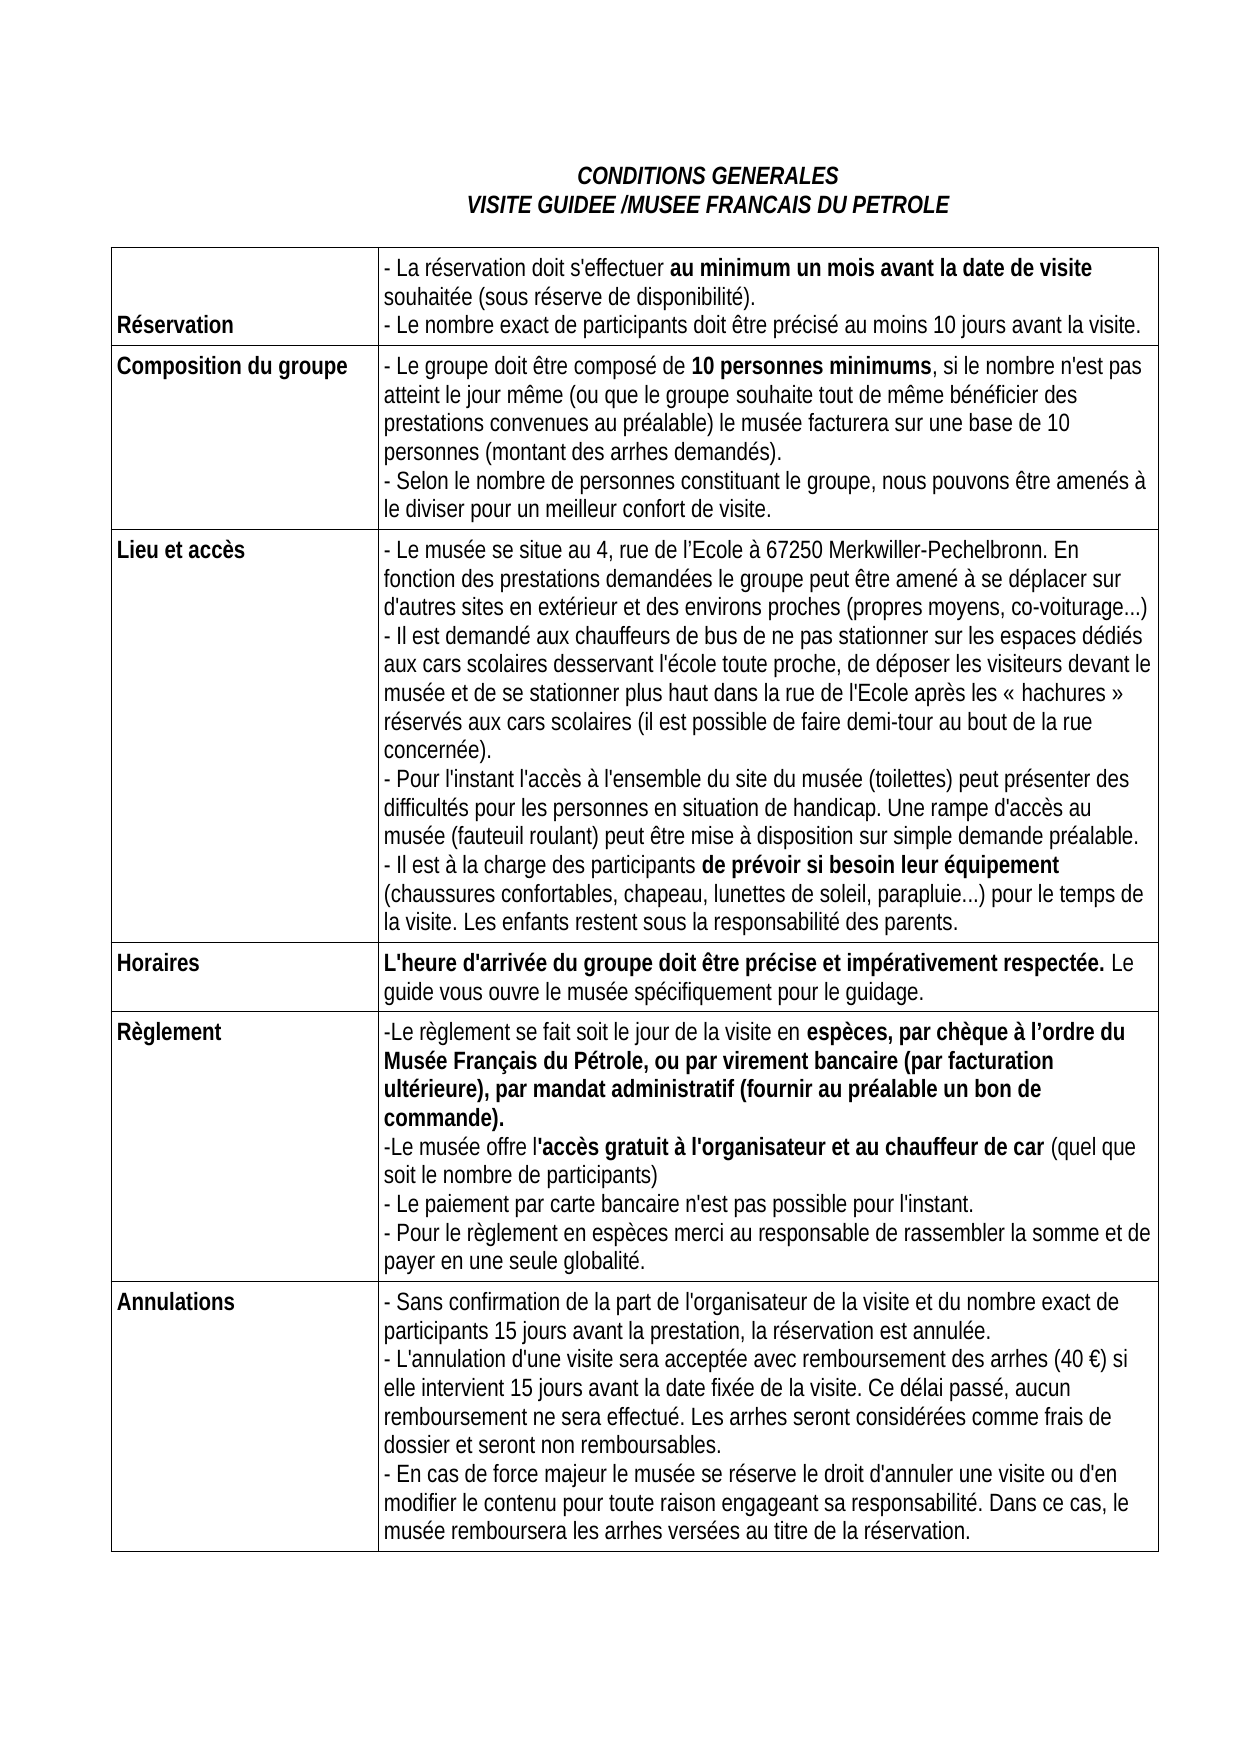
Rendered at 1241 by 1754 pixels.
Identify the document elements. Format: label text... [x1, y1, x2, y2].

table_header Réservation [112, 248, 378, 345]
table_cell Horaires [112, 943, 378, 1011]
table_header - La réservation doit s'effectuer au minimum un mois avant la date de visite souhaitée (sous réserve de disponibilité). - Le nombre exact de participants doit être précisé au moins 10 jours avant la visite. [379, 248, 1158, 345]
table_cell Lieu et accès [112, 530, 378, 942]
text VISITE GUIDEE /MUSEE FRANCAIS DU PETROLE [148, 189, 1092, 218]
table_cell -Le règlement se fait soit le jour de la visite en espèces, par chèque à l’ordre du Musée Français du Pétrole, ou par virement bancaire (par facturation ultérieure), par mandat administratif (fournir au préalable un bon de commande). -Le musée offre l'accès gratuit à l'organisateur et au chauffeur de car (quel que soit le nombre de participants) - Le paiement par carte bancaire n'est pas possible pour l'instant. - Pour le règlement en espèces merci au responsable de rassembler la somme et de payer en une seule globalité. [379, 1012, 1158, 1281]
table_cell - Le groupe doit être composé de 10 personnes minimums, si le nombre n'est pas atteint le jour même (ou que le groupe souhaite tout de même bénéficier des prestations convenues au préalable) le musée facturera sur une base de 10 personnes (montant des arrhes demandés). - Selon le nombre de personnes constituant le groupe, nous pouvons être amenés à le diviser pour un meilleur confort de visite. [379, 346, 1158, 529]
table_cell - Le musée se situe au 4, rue de l’Ecole à 67250 Merkwiller-Pechelbronn. En fonction des prestations demandées le groupe peut être amené à se déplacer sur d'autres sites en extérieur et des environs proches (propres moyens, co-voiturage...) - Il est demandé aux chauffeurs de bus de ne pas stationner sur les espaces dédiés aux cars scolaires desservant l'école toute proche, de déposer les visiteurs devant le musée et de se stationner plus haut dans la rue de l'Ecole après les « hachures » réservés aux cars scolaires (il est possible de faire demi-tour au bout de la rue concernée). - Pour l'instant l'accès à l'ensemble du site du musée (toilettes) peut présenter des difficultés pour les personnes en situation de handicap. Une rampe d'accès au musée (fauteuil roulant) peut être mise à disposition sur simple demande préalable. - Il est à la charge des participants de prévoir si besoin leur équipement (chaussures confortables, chapeau, lunettes de soleil, parapluie...) pour le temps de la visite. Les enfants restent sous la responsabilité des parents. [379, 530, 1158, 942]
table_cell Composition du groupe [112, 346, 378, 529]
table_cell Règlement [112, 1012, 378, 1281]
table_cell Annulations [112, 1282, 378, 1551]
table_cell L'heure d'arrivée du groupe doit être précise et impérativement respectée. Le guide vous ouvre le musée spécifiquement pour le guidage. [379, 943, 1158, 1011]
table_cell - Sans confirmation de la part de l'organisateur de la visite et du nombre exact de participants 15 jours avant la prestation, la réservation est annulée. - L'annulation d'une visite sera acceptée avec remboursement des arrhes (40 €) si elle intervient 15 jours avant la date fixée de la visite. Ce délai passé, aucun remboursement ne sera effectué. Les arrhes seront considérées comme frais de dossier et seront non remboursables. - En cas de force majeur le musée se réserve le droit d'annuler une visite ou d'en modifier le contenu pour toute raison engageant sa responsabilité. Dans ce cas, le musée remboursera les arrhes versées au titre de la réservation. [379, 1282, 1158, 1551]
text CONDITIONS GENERALES [148, 161, 1092, 189]
